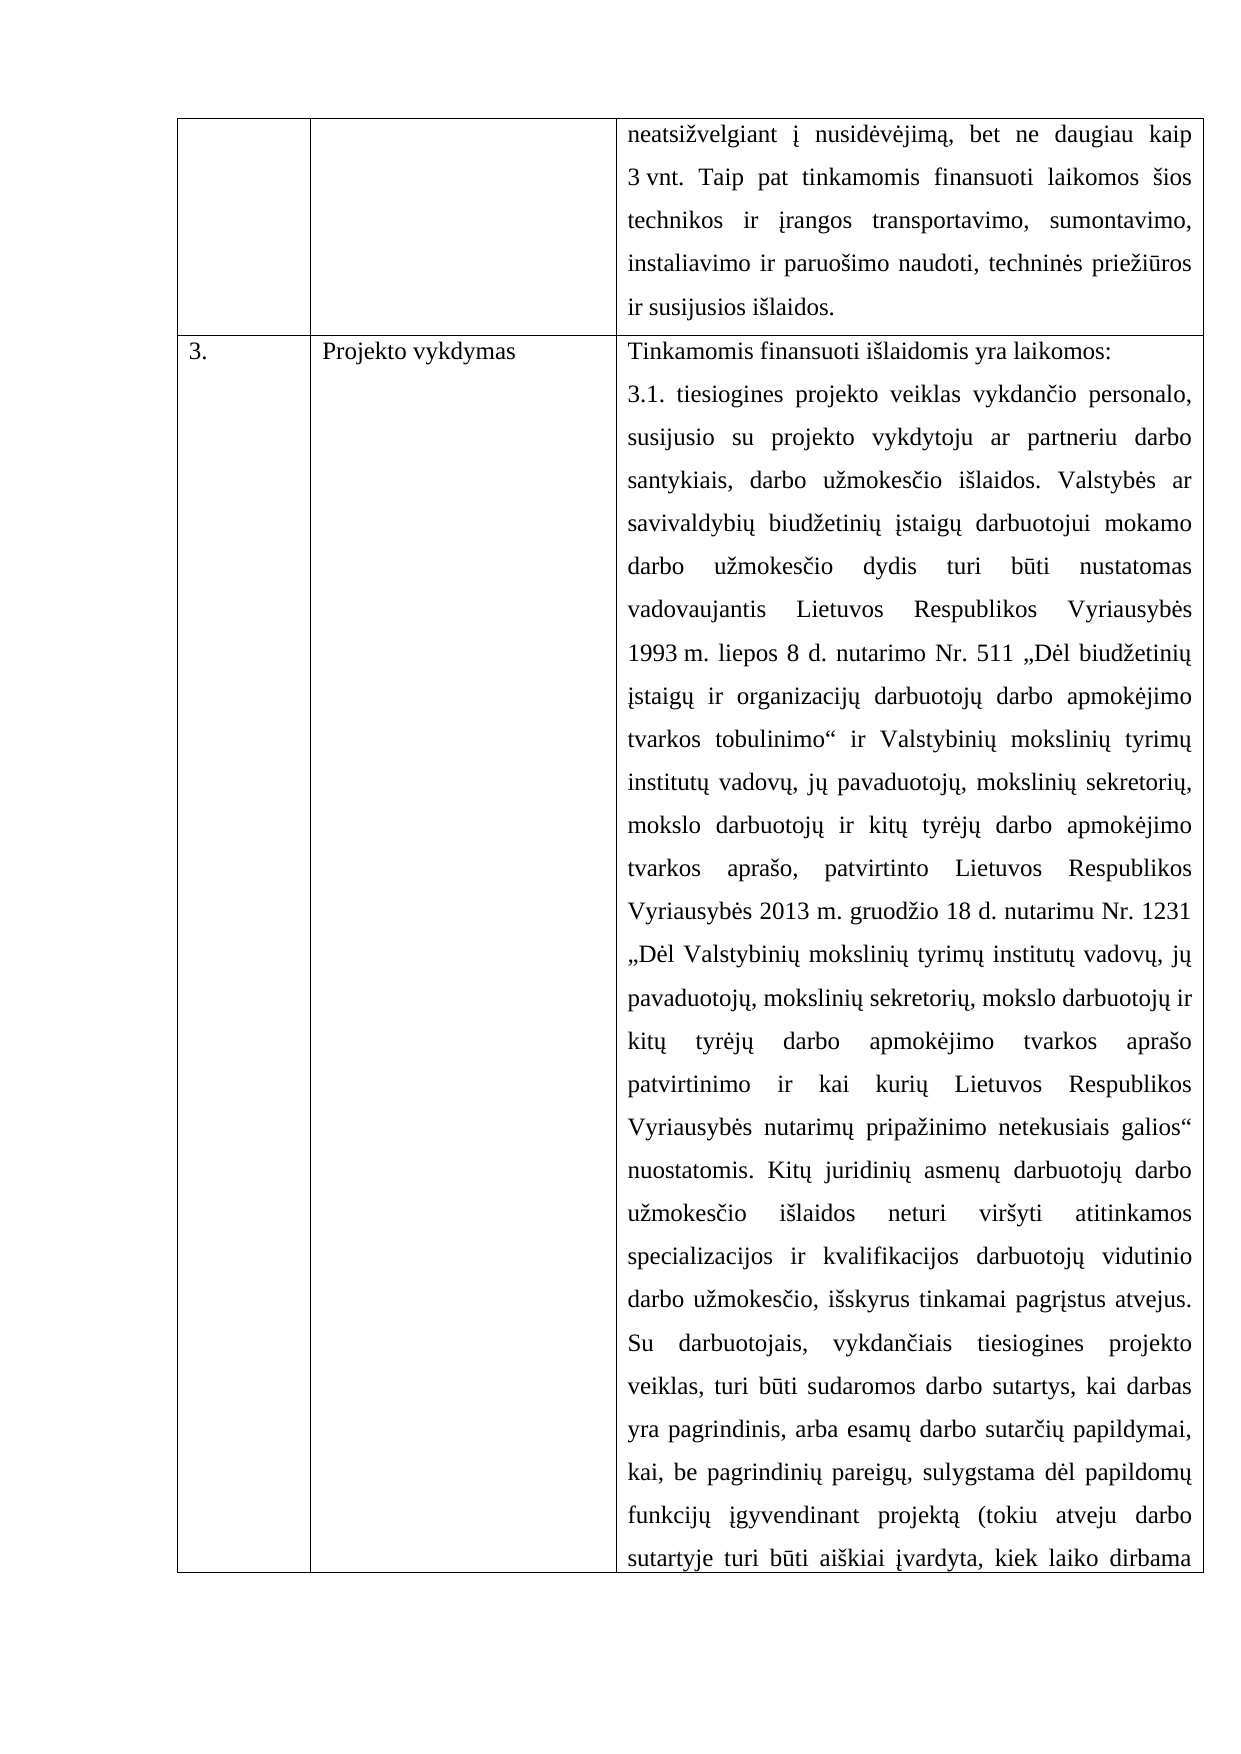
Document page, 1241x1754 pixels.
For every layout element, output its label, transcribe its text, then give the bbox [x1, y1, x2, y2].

table_cell 3. [178, 336, 310, 1572]
table_cell [178, 119, 310, 335]
table_cell neatsižvelgiant į nusidėvėjimą, bet ne daugiau kaip 3 vnt. Taip pat tinkamomis finansuoti laikomos šios technikos ir įrangos transportavimo, sumontavimo, instaliavimo ir paruošimo naudoti, techninės priežiūros ir susijusios išlaidos. [617, 119, 1203, 335]
table_cell [311, 119, 616, 335]
table_cell Tinkamomis finansuoti išlaidomis yra laikomos: 3.1. tiesiogines projekto veiklas vykdančio personalo, susijusio su projekto vykdytoju ar partneriu darbo santykiais, darbo užmokesčio išlaidos. Valstybės ar savivaldybių biudžetinių įstaigų darbuotojui mokamo darbo užmokesčio dydis turi būti nustatomas vadovaujantis Lietuvos Respublikos Vyriausybės 1993 m. liepos 8 d. nutarimo Nr. 511 „Dėl biudžetinių įstaigų ir organizacijų darbuotojų darbo apmokėjimo tvarkos tobulinimo“ ir Valstybinių mokslinių tyrimų institutų vadovų, jų pavaduotojų, mokslinių sekretorių, mokslo darbuotojų ir kitų tyrėjų darbo apmokėjimo tvarkos aprašo, patvirtinto Lietuvos Respublikos Vyriausybės 2013 m. gruodžio 18 d. nutarimu Nr. 1231 „Dėl Valstybinių mokslinių tyrimų institutų vadovų, jų pavaduotojų, mokslinių sekretorių, mokslo darbuotojų ir kitų tyrėjų darbo apmokėjimo tvarkos aprašo patvirtinimo ir kai kurių Lietuvos Respublikos Vyriausybės nutarimų pripažinimo netekusiais galios“ nuostatomis. Kitų juridinių asmenų darbuotojų darbo užmokesčio išlaidos neturi viršyti atitinkamos specializacijos ir kvalifikacijos darbuotojų vidutinio darbo užmokesčio, išskyrus tinkamai pagrįstus atvejus. Su darbuotojais, vykdančiais tiesiogines projekto veiklas, turi būti sudaromos darbo sutartys, kai darbas yra pagrindinis, arba esamų darbo sutarčių papildymai, kai, be pagrindinių pareigų, sulygstama dėl papildomų funkcijų įgyvendinant projektą (tokiu atveju darbo sutartyje turi būti aiškiai įvardyta, kiek laiko dirbama [617, 336, 1203, 1572]
table_cell Projekto vykdymas [311, 336, 616, 1572]
